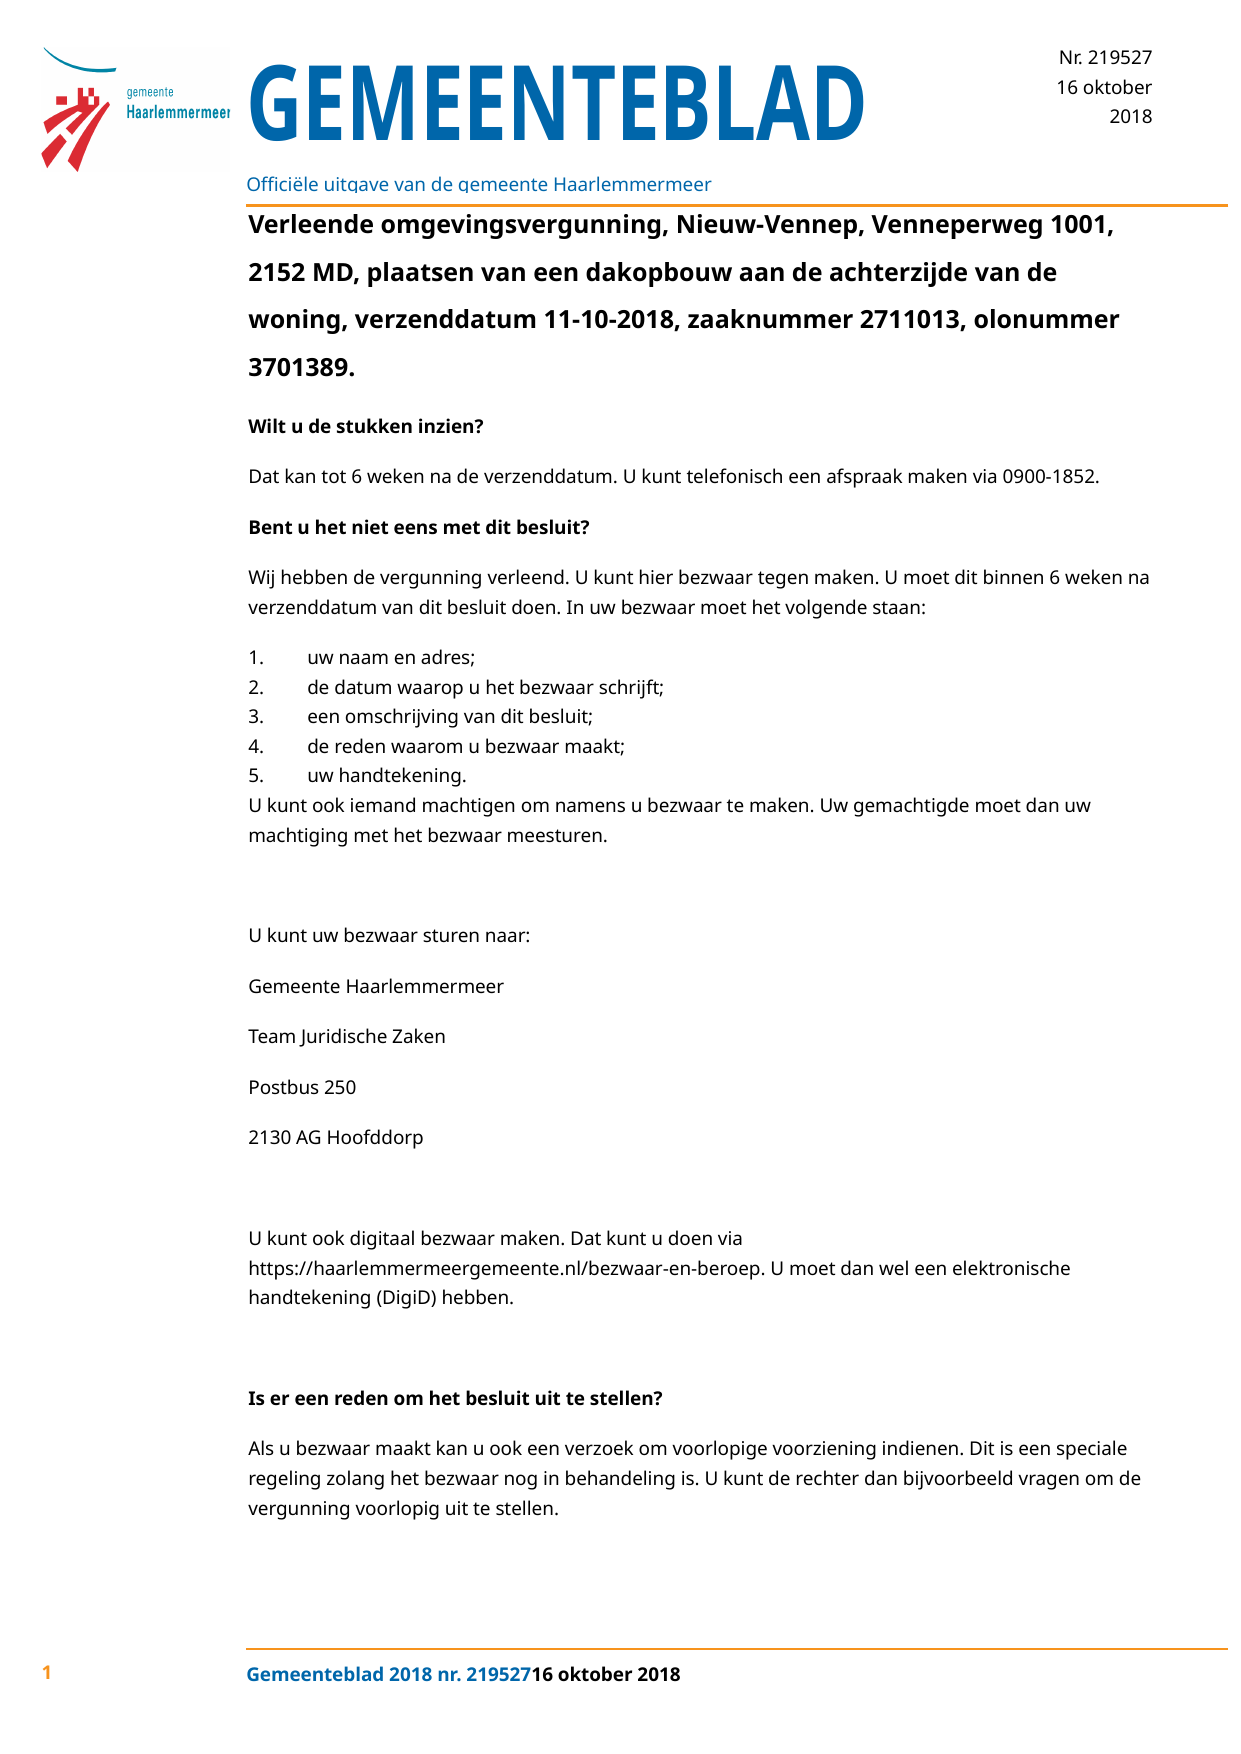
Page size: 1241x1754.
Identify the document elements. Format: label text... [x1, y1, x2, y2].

text Als u bezwaar maakt kan u ook een verzoek om voorlopige voorziening indienen. Dit is een speciale regeling zolang het bezwaar nog in behandeling is. U kunt de rechter dan bijvoorbeeld vragen om de vergunning voorlopig uit te stellen. [248, 1436, 1152, 1521]
text Wilt u de stukken inzien? [248, 413, 1152, 439]
text Dat kan tot 6 weken na de verzenddatum. U kunt telefonisch een afspraak maken via 0900-1852. [248, 463, 1152, 489]
text U kunt ook digitaal bezwaar maken. Dat kunt u doen via https://haarlemmermeergemeente.nl/bezwaar-en-beroep. U moet dan wel een elektronische handtekening (DigiD) hebben. [248, 1225, 1152, 1310]
text Postbus 250 [248, 1074, 1152, 1100]
list uw handtekening. [248, 763, 1152, 788]
text 2130 AG Hoofddorp [248, 1124, 1152, 1150]
text Bent u het niet eens met dit besluit? [248, 514, 1152, 540]
list de reden waarom u bezwaar maakt; [248, 733, 1152, 759]
list een omschrijving van dit besluit; [248, 703, 1152, 729]
text Wij hebben de vergunning verleend. U kunt hier bezwaar tegen maken. U moet dit binnen 6 weken na verzenddatum van dit besluit doen. In uw bezwaar moet het volgende staan: [248, 564, 1152, 620]
list de datum waarop u het bezwaar schrijft; [248, 674, 1152, 700]
text Is er een reden om het besluit uit te stellen? [248, 1385, 1152, 1411]
text Verleende omgevingsvergunning, Nieuw-Vennep, Venneperweg 1001, 2152 MD, plaatsen van een dakopbouw aan de achterzijde van de woning, verzenddatum 11-10-2018, zaaknummer 2711013, olonummer 3701389. [248, 207, 1152, 384]
text Gemeente Haarlemmermeer [248, 973, 1152, 999]
list uw naam en adres; [248, 644, 1152, 670]
text U kunt uw bezwaar sturen naar: [248, 923, 1152, 948]
text Team Juridische Zaken [248, 1023, 1152, 1049]
text U kunt ook iemand machtigen om namens u bezwaar te maken. Uw gemachtigde moet dan uw machtiging met het bezwaar meesturen. [248, 792, 1152, 848]
picture [41, 47, 231, 172]
